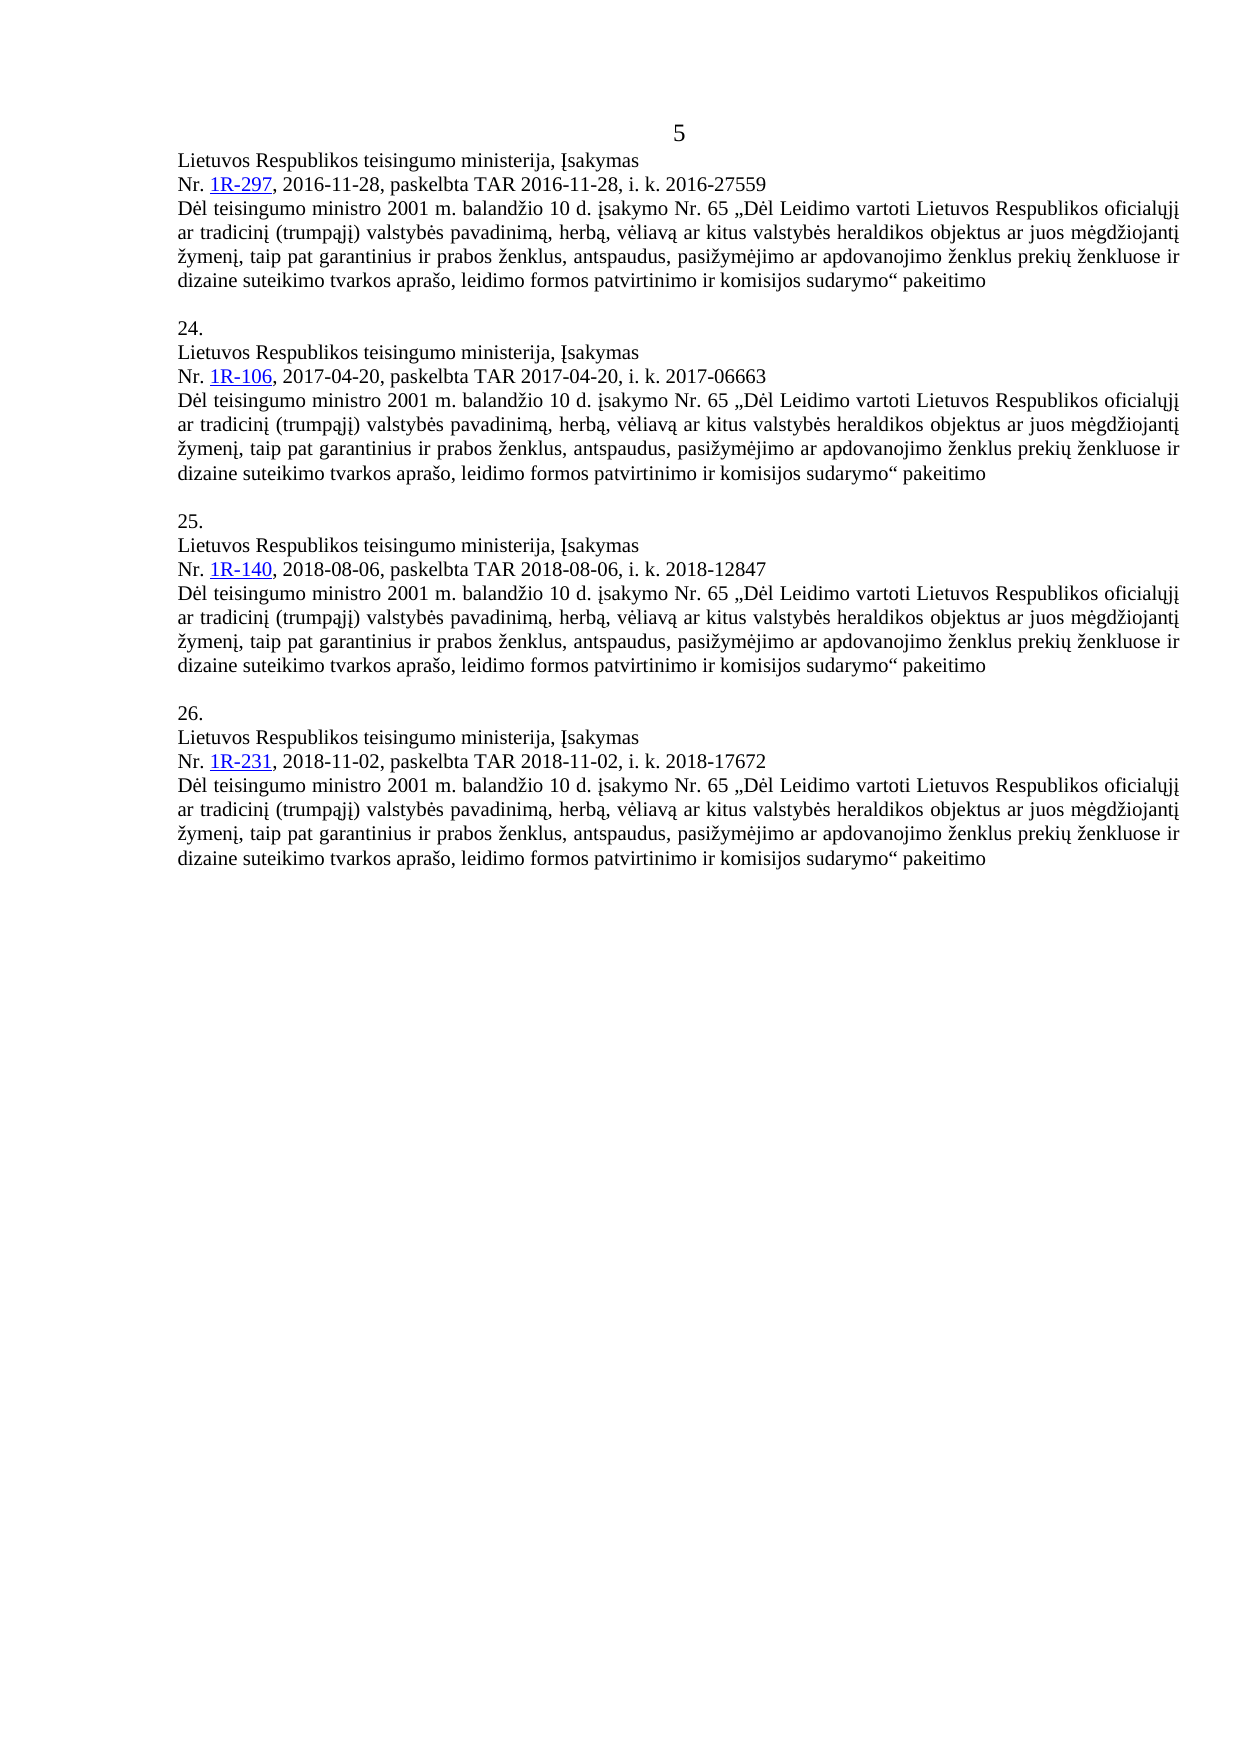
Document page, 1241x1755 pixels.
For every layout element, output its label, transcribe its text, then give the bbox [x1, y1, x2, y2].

text Nr. 1R-231, 2018-11-02, paskelbta TAR 2018-11-02, i. k. 2018-17672 [177, 749, 1181, 773]
text 25. [177, 508, 1181, 533]
text Dėl teisingumo ministro 2001 m. balandžio 10 d. įsakymo Nr. 65 „Dėl Leidimo vartoti Lietuvos Respublikos oficialųjį ar tradicinį (trumpąjį) valstybės pavadinimą, herbą, vėliavą ar kitus valstybės heraldikos objektus ar juos mėgdžiojantį žymenį, taip pat garantinius ir prabos ženklus, antspaudus, pasižymėjimo ar apdovanojimo ženklus prekių ženkluose ir dizaine suteikimo tvarkos aprašo, leidimo formos patvirtinimo ir komisijos sudarymo“ pakeitimo [177, 773, 1181, 869]
text 26. [177, 701, 1181, 725]
text Nr. 1R-140, 2018-08-06, paskelbta TAR 2018-08-06, i. k. 2018-12847 [177, 557, 1181, 581]
text Nr. 1R-106, 2017-04-20, paskelbta TAR 2017-04-20, i. k. 2017-06663 [177, 364, 1181, 388]
text Dėl teisingumo ministro 2001 m. balandžio 10 d. įsakymo Nr. 65 „Dėl Leidimo vartoti Lietuvos Respublikos oficialųjį ar tradicinį (trumpąjį) valstybės pavadinimą, herbą, vėliavą ar kitus valstybės heraldikos objektus ar juos mėgdžiojantį žymenį, taip pat garantinius ir prabos ženklus, antspaudus, pasižymėjimo ar apdovanojimo ženklus prekių ženkluose ir dizaine suteikimo tvarkos aprašo, leidimo formos patvirtinimo ir komisijos sudarymo“ pakeitimo [177, 196, 1181, 292]
text Lietuvos Respublikos teisingumo ministerija, Įsakymas [177, 340, 1181, 364]
text Lietuvos Respublikos teisingumo ministerija, Įsakymas [177, 148, 1181, 172]
text Dėl teisingumo ministro 2001 m. balandžio 10 d. įsakymo Nr. 65 „Dėl Leidimo vartoti Lietuvos Respublikos oficialųjį ar tradicinį (trumpąjį) valstybės pavadinimą, herbą, vėliavą ar kitus valstybės heraldikos objektus ar juos mėgdžiojantį žymenį, taip pat garantinius ir prabos ženklus, antspaudus, pasižymėjimo ar apdovanojimo ženklus prekių ženkluose ir dizaine suteikimo tvarkos aprašo, leidimo formos patvirtinimo ir komisijos sudarymo“ pakeitimo [177, 581, 1181, 677]
text Nr. 1R-297, 2016-11-28, paskelbta TAR 2016-11-28, i. k. 2016-27559 [177, 172, 1181, 196]
text Lietuvos Respublikos teisingumo ministerija, Įsakymas [177, 725, 1181, 749]
text 24. [177, 316, 1181, 340]
text Dėl teisingumo ministro 2001 m. balandžio 10 d. įsakymo Nr. 65 „Dėl Leidimo vartoti Lietuvos Respublikos oficialųjį ar tradicinį (trumpąjį) valstybės pavadinimą, herbą, vėliavą ar kitus valstybės heraldikos objektus ar juos mėgdžiojantį žymenį, taip pat garantinius ir prabos ženklus, antspaudus, pasižymėjimo ar apdovanojimo ženklus prekių ženkluose ir dizaine suteikimo tvarkos aprašo, leidimo formos patvirtinimo ir komisijos sudarymo“ pakeitimo [177, 388, 1181, 484]
text Lietuvos Respublikos teisingumo ministerija, Įsakymas [177, 533, 1181, 557]
